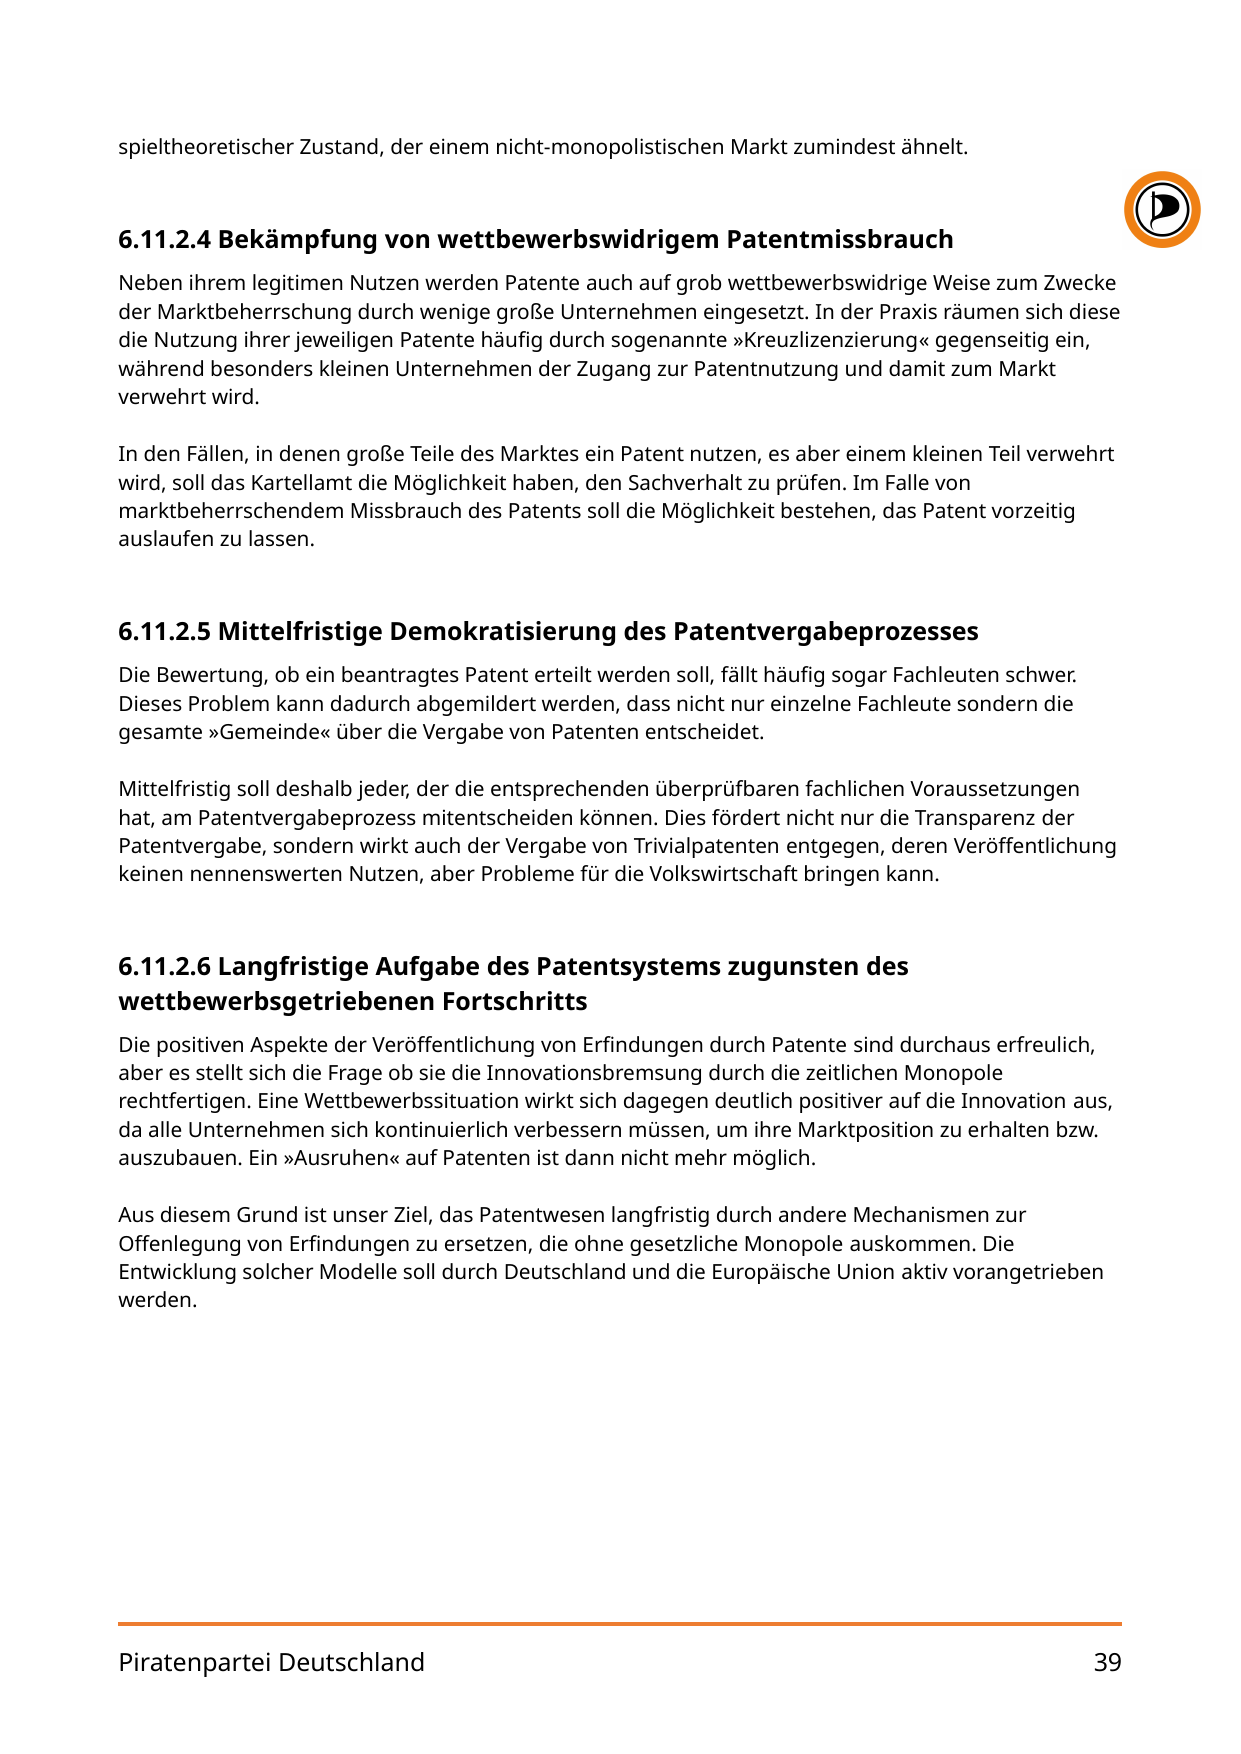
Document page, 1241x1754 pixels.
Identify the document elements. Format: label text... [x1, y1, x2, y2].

text spieltheoretischer Zustand, der einem nicht-monopolistischen Markt zumindest ähnelt. [118, 132, 1122, 161]
text Mittelfristig soll deshalb jeder, der die entsprechenden überprüfbaren fachlichen Voraussetzungen hat, am Patentvergabeprozess mitentscheiden können. Dies fördert nicht nur die Transparenz der Patentvergabe, sondern wirkt auch der Vergabe von Trivialpatenten entgegen, deren Veröffentlichung keinen nennenswerten Nutzen, aber Probleme für die Volkswirtschaft bringen kann. [118, 774, 1122, 888]
text Neben ihrem legitimen Nutzen werden Patente auch auf grob wettbewerbswidrige Weise zum Zwecke der Marktbeherrschung durch wenige große Unternehmen eingesetzt. In der Praxis räumen sich diese die Nutzung ihrer jeweiligen Patente häufig durch sogenannte »Kreuzlizenzierung« gegenseitig ein, während besonders kleinen Unternehmen der Zugang zur Patentnutzung und damit zum Markt verwehrt wird. [118, 268, 1122, 411]
text Die Bewertung, ob ein beantragtes Patent erteilt werden soll, fällt häufig sogar Fachleuten schwer. Dieses Problem kann dadurch abgemildert werden, dass nicht nur einzelne Fachleute sondern die gesamte »Gemeinde« über die Vergabe von Patenten entscheidet. [118, 661, 1122, 746]
text Die positiven Aspekte der Veröffentlichung von Erfindungen durch Patente sind durchaus erfreulich, aber es stellt sich die Frage ob sie die Innovationsbremsung durch die zeitlichen Monopole rechtfertigen. Eine Wettbewerbssituation wirkt sich dagegen deutlich positiver auf die Innovation aus, da alle Unternehmen sich kontinuierlich verbessern müssen, um ihre Marktposition zu erhalten bzw. auszubauen. Ein »Ausruhen« auf Patenten ist dann nicht mehr möglich. [118, 1030, 1122, 1172]
subtitle 6.11.2.6 Langfristige Aufgabe des Patentsystems zugunsten des wettbewerbsgetriebenen Fortschritts [118, 949, 1122, 1017]
subtitle 6.11.2.5 Mittelfristige Demokratisierung des Patentvergabeprozesses [118, 614, 1122, 648]
text Aus diesem Grund ist unser Ziel, das Patentwesen langfristig durch andere Mechanismen zur Offenlegung von Erfindungen zu ersetzen, die ohne gesetzliche Monopole auskommen. Die Entwicklung solcher Modelle soll durch Deutschland und die Europäische Union aktiv vorangetrieben werden. [118, 1200, 1122, 1314]
subtitle 6.11.2.4 Bekämpfung von wettbewerbswidrigem Patentmissbrauch [118, 222, 1122, 256]
text In den Fällen, in denen große Teile des Marktes ein Patent nutzen, es aber einem kleinen Teil verwehrt wird, soll das Kartellamt die Möglichkeit haben, den Sachverhalt zu prüfen. Im Falle von marktbeherrschendem Missbrauch des Patents soll die Möglichkeit bestehen, das Patent vorzeitig auslaufen zu lassen. [118, 439, 1122, 553]
